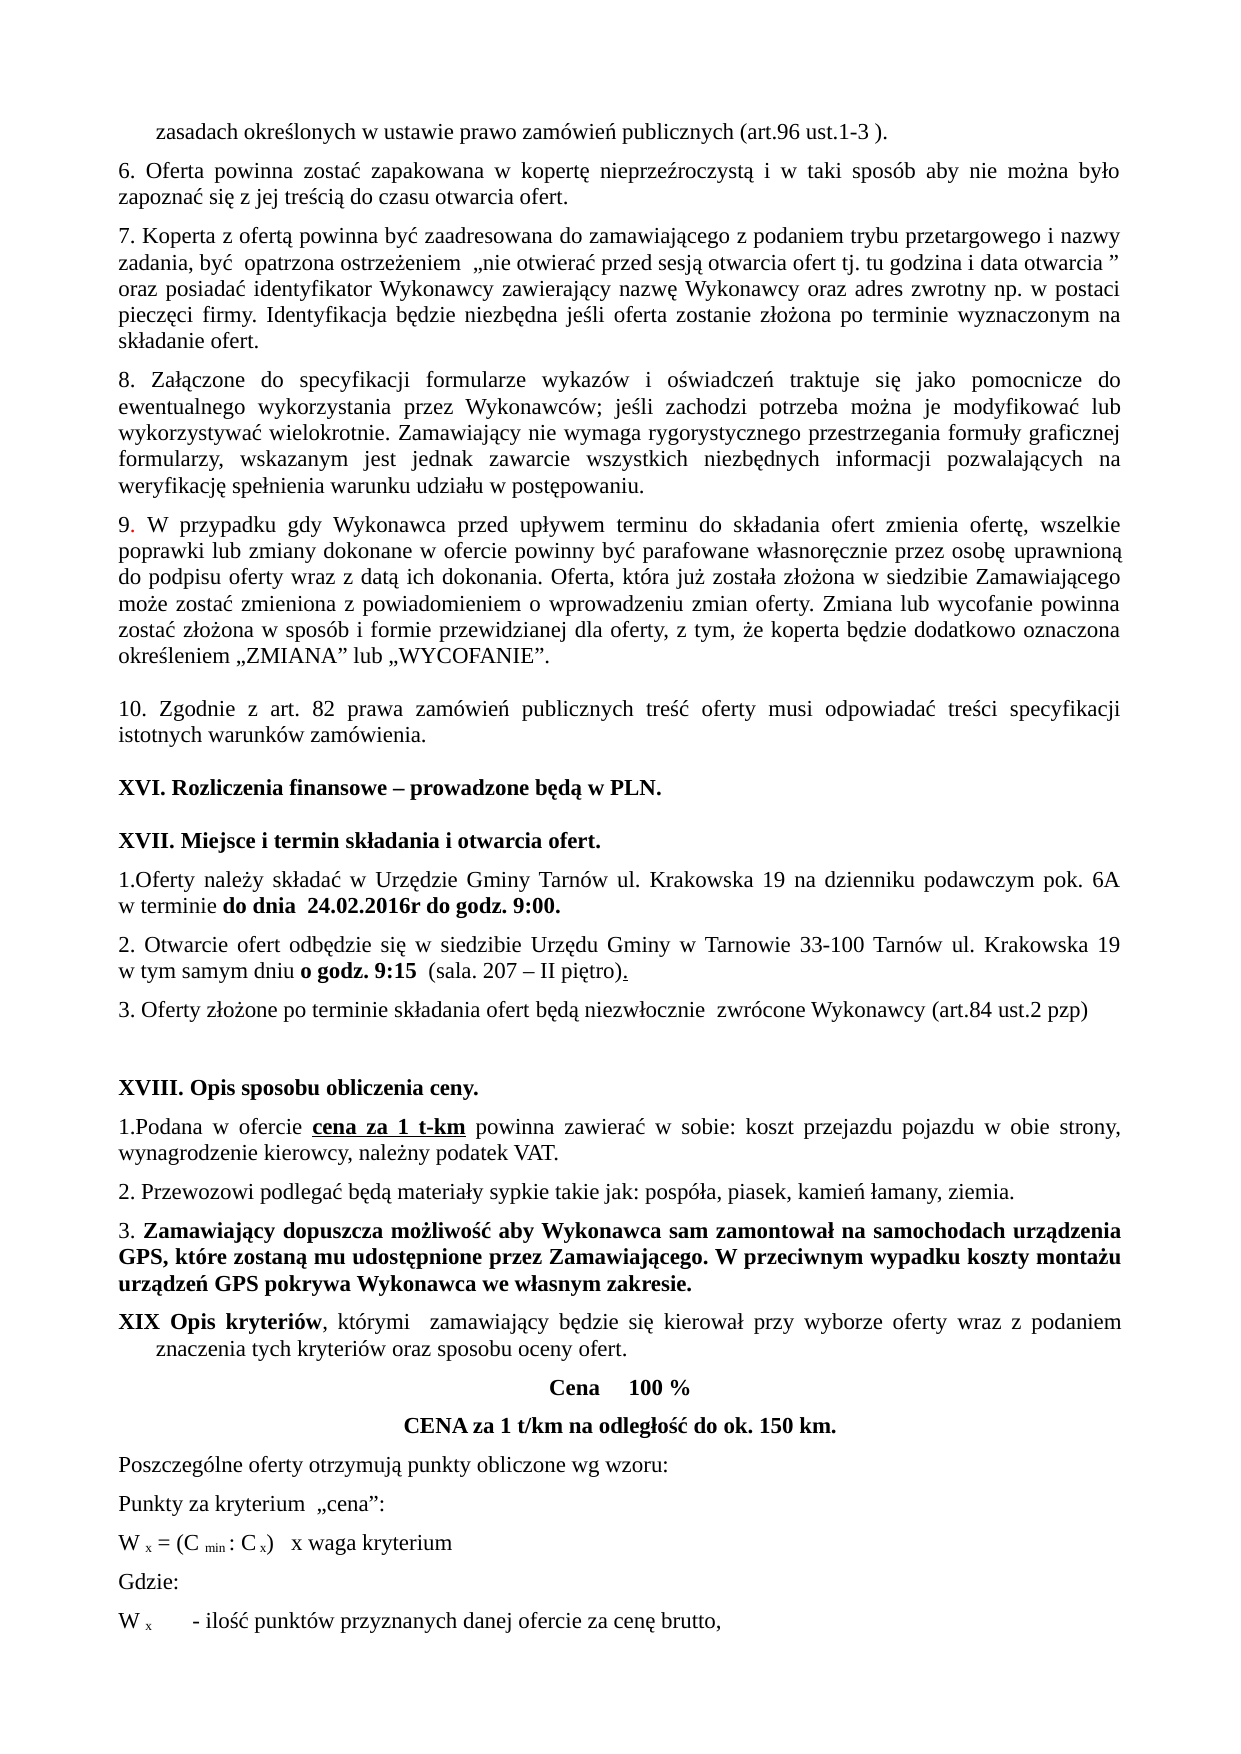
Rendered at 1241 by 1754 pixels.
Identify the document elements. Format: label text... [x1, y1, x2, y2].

text 8. Załączone do specyfikacji formularze wykazów i oświadczeń traktuje się jako pomocnicze do ewentualnego wykorzystania przez Wykonawców; jeśli zachodzi potrzeba można je modyfikować lub wykorzystywać wielokrotnie. Zamawiający nie wymaga rygorystycznego przestrzegania formuły graficznej formularzy, wskazanym jest jednak zawarcie wszystkich niezbędnych informacji pozwalających na weryfikację spełnienia warunku udziału w postępowaniu. [118, 366, 1122, 498]
text 10. Zgodnie z art. 82 prawa zamówień publicznych treść oferty musi odpowiadać treści specyfikacji istotnych warunków zamówienia. [118, 695, 1122, 748]
text 3. Zamawiający dopuszcza możliwość aby Wykonawca sam zamontował na samochodach urządzenia GPS, które zostaną mu udostępnione przez Zamawiającego. W przeciwnym wypadku koszty montażu urządzeń GPS pokrywa Wykonawca we własnym zakresie. [118, 1217, 1122, 1296]
text XVIII. Opis sposobu obliczenia ceny. [118, 1074, 1122, 1100]
text 9. W przypadku gdy Wykonawca przed upływem terminu do składania ofert zmienia ofertę, wszelkie poprawki lub zmiany dokonane w ofercie powinny być parafowane własnoręcznie przez osobę uprawnioną do podpisu oferty wraz z datą ich dokonania. Oferta, która już została złożona w siedzibie Zamawiającego może zostać zmieniona z powiadomieniem o wprowadzeniu zmian oferty. Zmiana lub wycofanie powinna zostać złożona w sposób i formie przewidzianej dla oferty, z tym, że koperta będzie dodatkowo oznaczona określeniem „ZMIANA” lub „WYCOFANIE”. [118, 511, 1122, 669]
text Poszczególne oferty otrzymują punkty obliczone wg wzoru: [118, 1451, 1122, 1478]
text W x = (C min : C x) x waga kryterium [118, 1529, 1122, 1555]
text Punkty za kryterium „cena”: [118, 1490, 1122, 1517]
text XIX Opis kryteriów, którymi zamawiający będzie się kierował przy wyborze oferty wraz z podaniem znaczenia tych kryteriów oraz sposobu oceny ofert. [118, 1308, 1122, 1361]
text CENA za 1 t/km na odległość do ok. 150 km. [118, 1412, 1122, 1439]
text 3. Oferty złożone po terminie składania ofert będą niezwłocznie zwrócone Wykonawcy (art.84 ust.2 pzp) [118, 996, 1122, 1023]
text XVI. Rozliczenia finansowe – prowadzone będą w PLN. [118, 774, 1122, 801]
text W x - ilość punktów przyznanych danej ofercie za cenę brutto, [118, 1607, 1122, 1633]
text Cena 100 % [118, 1374, 1122, 1400]
text XVII. Miejsce i termin składania i otwarcia ofert. [118, 827, 1122, 853]
text 1.Podana w ofercie cena za 1 t-km powinna zawierać w sobie: koszt przejazdu pojazdu w obie strony, wynagrodzenie kierowcy, należny podatek VAT. [118, 1113, 1122, 1166]
text 2. Otwarcie ofert odbędzie się w siedzibie Urzędu Gminy w Tarnowie 33-100 Tarnów ul. Krakowska 19 w tym samym dniu o godz. 9:15 (sala. 207 – II piętro). [118, 931, 1122, 984]
text 1.Oferty należy składać w Urzędzie Gminy Tarnów ul. Krakowska 19 na dzienniku podawczym pok. 6A w terminie do dnia 24.02.2016r do godz. 9:00. [118, 866, 1122, 918]
text zasadach określonych w ustawie prawo zamówień publicznych (art.96 ust.1-3 ). [118, 118, 1122, 144]
text 2. Przewozowi podlegać będą materiały sypkie takie jak: pospóła, piasek, kamień łamany, ziemia. [118, 1178, 1122, 1204]
text 6. Oferta powinna zostać zapakowana w kopertę nieprzeźroczystą i w taki sposób aby nie można było zapoznać się z jej treścią do czasu otwarcia ofert. [118, 157, 1122, 210]
text Gdzie: [118, 1568, 1122, 1594]
text 7. Koperta z ofertą powinna być zaadresowana do zamawiającego z podaniem trybu przetargowego i nazwy zadania, być opatrzona ostrzeżeniem „nie otwierać przed sesją otwarcia ofert tj. tu godzina i data otwarcia ” oraz posiadać identyfikator Wykonawcy zawierający nazwę Wykonawcy oraz adres zwrotny np. w postaci pieczęci firmy. Identyfikacja będzie niezbędna jeśli oferta zostanie złożona po terminie wyznaczonym na składanie ofert. [118, 222, 1122, 354]
